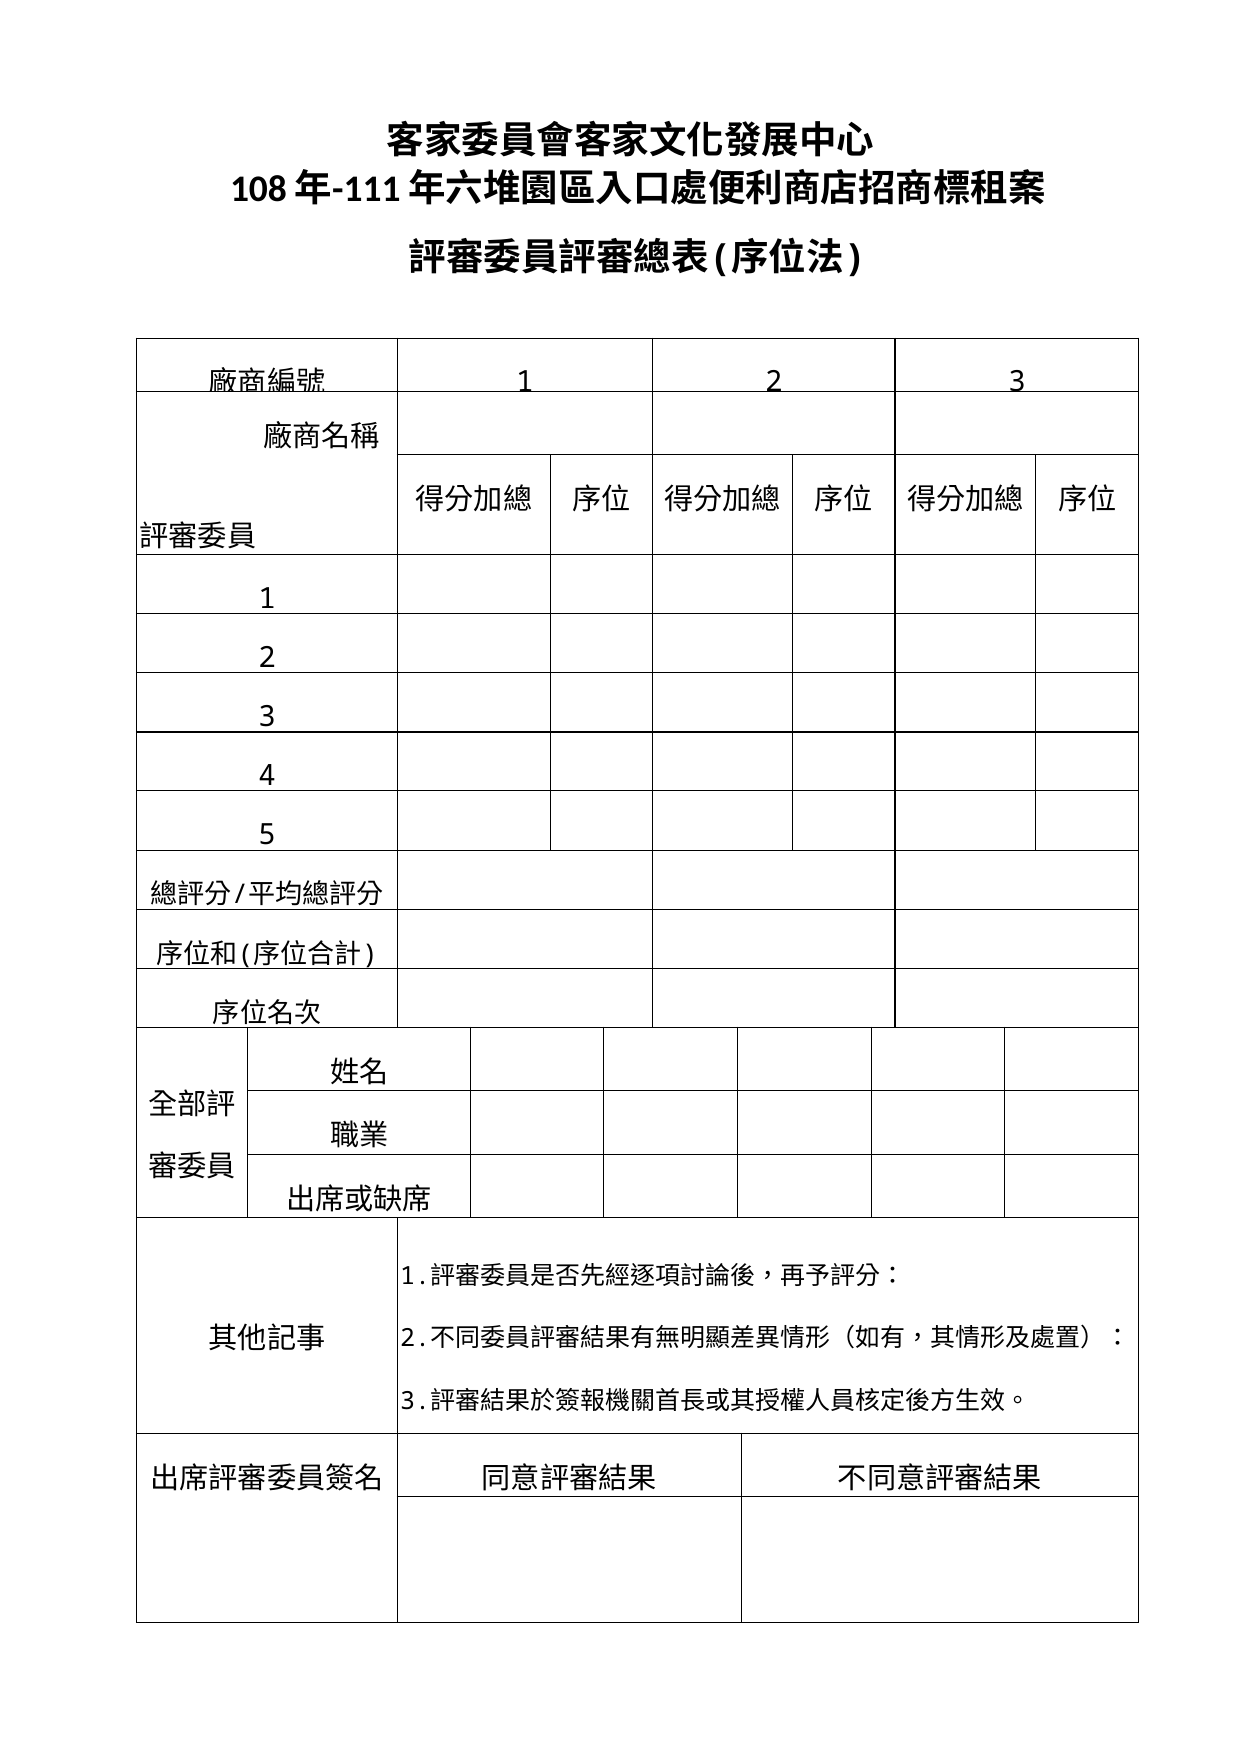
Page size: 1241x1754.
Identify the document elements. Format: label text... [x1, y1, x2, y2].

table_cell [1005, 1155, 1138, 1217]
table_cell 姓名 [248, 1028, 470, 1090]
table_cell [551, 791, 652, 849]
table_cell [793, 791, 894, 849]
table_cell [738, 1091, 871, 1154]
table_cell [551, 614, 652, 672]
table_cell [398, 1497, 741, 1622]
table_cell 序位和(序位合計) [137, 910, 397, 968]
table_cell 出席或缺席 [248, 1155, 470, 1217]
table_cell 出席評審委員簽名 [137, 1434, 397, 1622]
table_cell [872, 1091, 1004, 1154]
table_cell [471, 1091, 603, 1154]
table_cell [398, 555, 550, 613]
table_cell [1036, 673, 1138, 731]
table_cell [398, 614, 550, 672]
table_cell [1036, 614, 1138, 672]
table_cell 其他記事 [137, 1218, 397, 1433]
table_cell [604, 1028, 737, 1090]
table_cell [653, 910, 894, 968]
table_cell [551, 733, 652, 790]
table_cell 總評分/平均總評分 [137, 851, 397, 908]
table_cell [398, 969, 652, 1027]
table_cell [471, 1028, 603, 1090]
table_cell [793, 673, 894, 731]
table_header 1 [398, 339, 652, 391]
table_header 2 [653, 339, 894, 391]
table_cell [896, 614, 1035, 672]
table_header 3 [896, 339, 1138, 391]
table_cell [551, 555, 652, 613]
table_cell [793, 614, 894, 672]
text 108年-111年六堆園區入口處便利商店招商標租案 [150, 158, 1125, 212]
table_cell 序位 [551, 455, 652, 554]
table_cell 1 [137, 555, 397, 613]
table_cell [896, 733, 1035, 790]
table_cell 序位名次 [137, 969, 397, 1027]
text 客家委員會客家文化發展中心 [121, 96, 1140, 158]
table_cell 1.評審委員是否先經逐項討論後，再予評分： 2.不同委員評審結果有無明顯差異情形（如有，其情形及處置）： 3.評審結果於簽報機關首長或其授權人員核定後方生效。 [398, 1218, 1138, 1433]
table_cell [1005, 1091, 1138, 1154]
table_cell [471, 1155, 603, 1217]
table_cell 4 [137, 733, 397, 790]
table_cell 職業 [248, 1091, 470, 1154]
table_cell 5 [137, 791, 397, 849]
table_cell [872, 1155, 1004, 1217]
table_cell [398, 851, 652, 908]
table_header 廠商編號 [137, 339, 397, 391]
table_cell [653, 555, 792, 613]
table_cell 得分加總 [398, 455, 550, 554]
table_cell [738, 1028, 871, 1090]
text 評審委員評審總表(序位法) [150, 212, 1125, 275]
table_cell 廠商名稱 評審委員 [137, 392, 397, 554]
table_cell 同意評審結果 [398, 1434, 741, 1496]
table_cell 序位 [1036, 455, 1138, 554]
table_cell [653, 969, 894, 1027]
table_cell 不同意評審結果 [742, 1434, 1138, 1496]
table_cell [551, 673, 652, 731]
table_cell [398, 733, 550, 790]
table_cell [896, 851, 1138, 908]
table_cell [742, 1497, 1138, 1622]
table_cell [896, 392, 1138, 454]
table_cell [653, 733, 792, 790]
table_cell [793, 733, 894, 790]
table_cell [398, 673, 550, 731]
table_cell [1005, 1028, 1138, 1090]
table_cell [398, 910, 652, 968]
table_cell [398, 791, 550, 849]
table_cell [896, 673, 1035, 731]
table_cell [872, 1028, 1004, 1090]
table_cell [398, 392, 652, 454]
table_cell [1036, 555, 1138, 613]
table_cell [896, 969, 1138, 1027]
table_cell [896, 555, 1035, 613]
table_cell [653, 392, 894, 454]
table_cell 得分加總 [653, 455, 792, 554]
table_cell [653, 673, 792, 731]
table_cell [653, 614, 792, 672]
table_cell [604, 1091, 737, 1154]
table_cell [896, 910, 1138, 968]
table_cell [1036, 791, 1138, 849]
table_cell 2 [137, 614, 397, 672]
table_cell 3 [137, 673, 397, 731]
table_cell 得分加總 [896, 455, 1035, 554]
table_cell [653, 791, 792, 849]
table_cell 序位 [793, 455, 894, 554]
table_cell [896, 791, 1035, 849]
table_cell [653, 851, 894, 908]
table_cell [738, 1155, 871, 1217]
table_cell 全部評審委員 [137, 1028, 247, 1217]
table_cell [604, 1155, 737, 1217]
table_cell [1036, 733, 1138, 790]
table_cell [793, 555, 894, 613]
